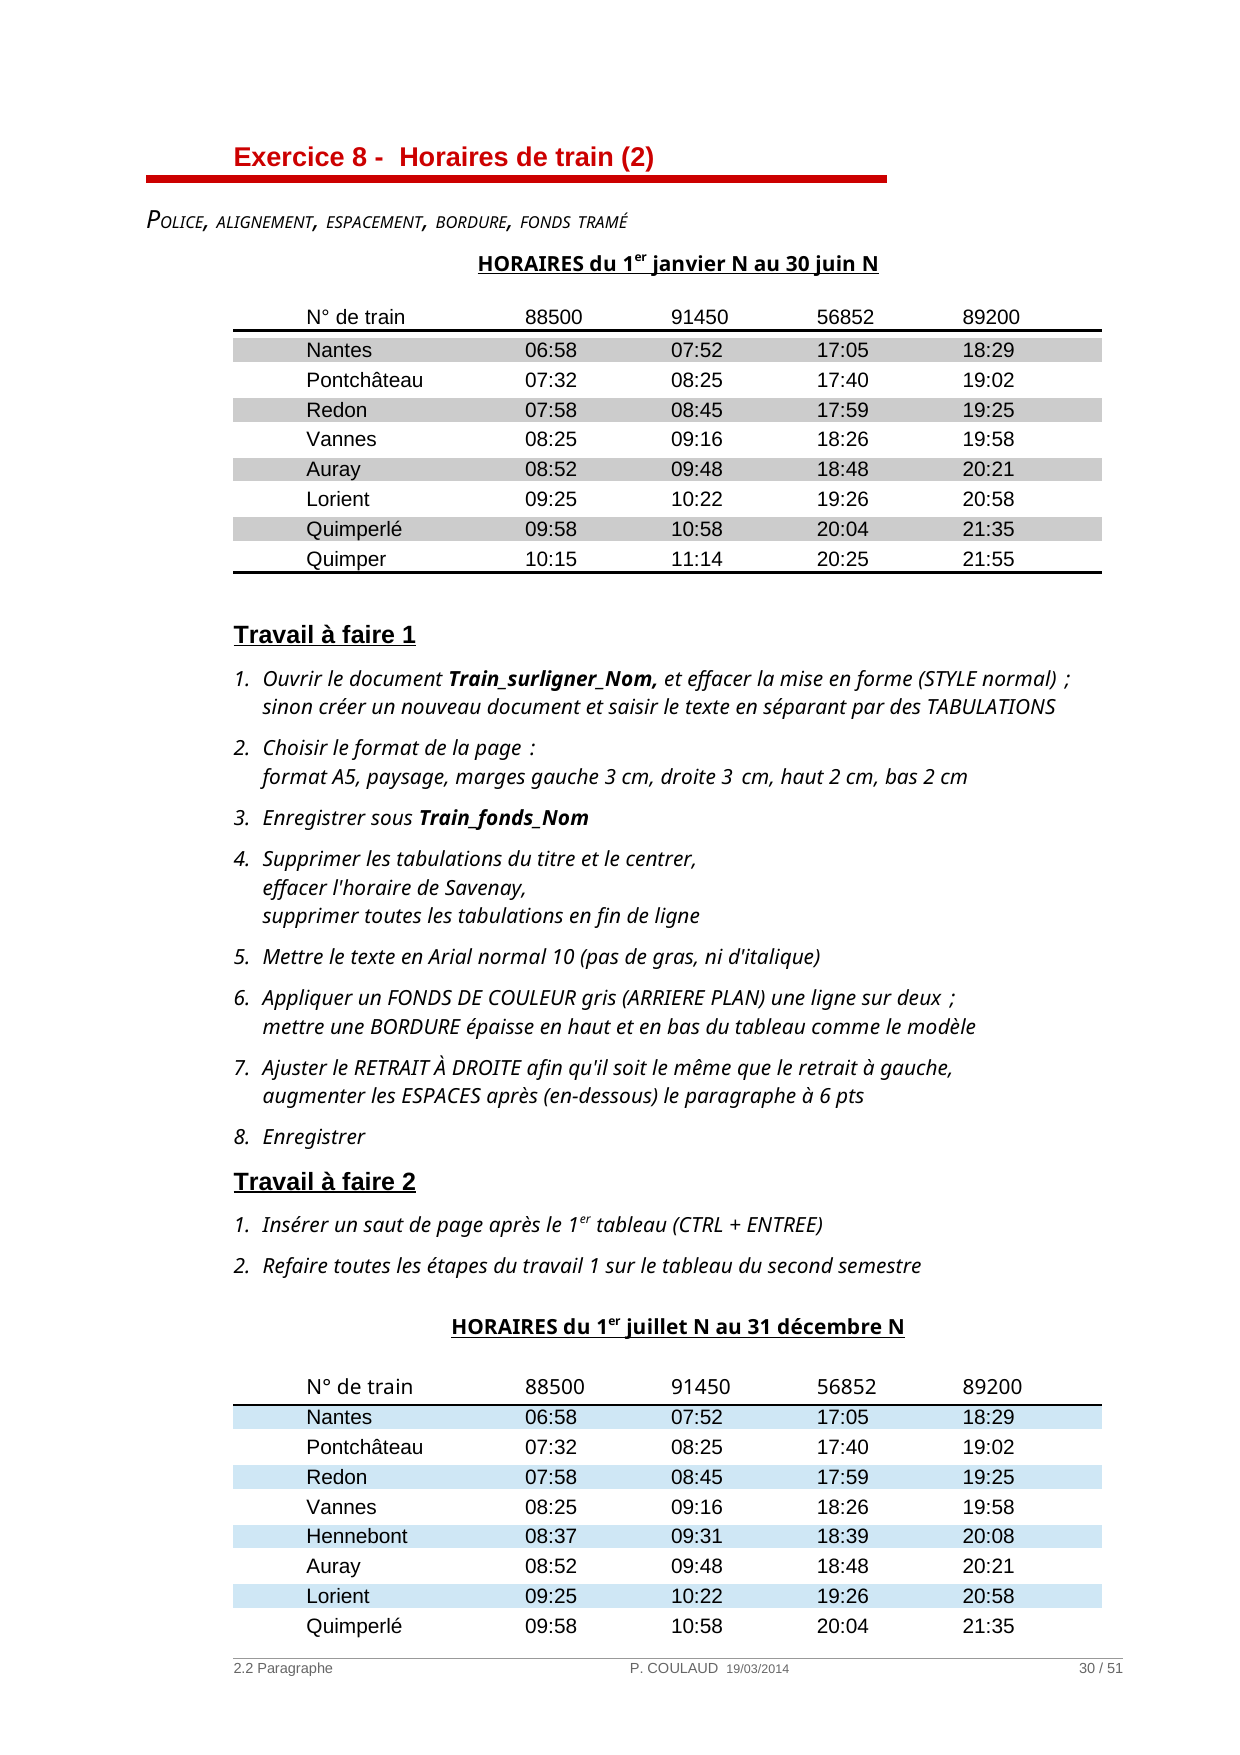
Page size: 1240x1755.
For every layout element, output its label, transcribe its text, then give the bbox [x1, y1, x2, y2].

text Nantes 06:58 07:52 17:05 18:29 [233, 338, 1102, 362]
list Appliquer un FONDS DE COULEUR gris (ARRIERE PLAN) une ligne sur deux ; mettre une BORDURE épaisse en haut et en bas du tableau comme le modèle [233, 983, 1123, 1040]
text N° de train 88500 91450 56852 89200 [233, 1369, 1102, 1404]
text HORAIRES du 1er juillet N au 31 décembre N [233, 1312, 1123, 1341]
list Ouvrir le document Train_surligner_Nom, et effacer la mise en forme (STYLE normal) ; sinon créer un nouveau document et saisir le texte en séparant par des TABULATIONS [233, 664, 1123, 721]
text Pontchâteau 07:32 08:25 17:40 19:02 [233, 368, 1102, 392]
text HORAIRES du 1er janvier N au 30 juin N [233, 248, 1123, 277]
text Redon 07:58 08:45 17:59 19:25 [233, 398, 1102, 422]
text N° de train 88500 91450 56852 89200 [233, 306, 1102, 329]
text Vannes 08:25 09:16 18:26 19:58 [233, 428, 1102, 451]
list Insérer un saut de page après le 1er tableau (CTRL + ENTREE) [233, 1210, 1123, 1238]
text Lorient 09:25 10:22 19:26 20:58 [233, 1584, 1102, 1608]
subtitle Travail à faire 2 [233, 1167, 1123, 1195]
text Quimperlé 09:58 10:58 20:04 21:35 [233, 1614, 1102, 1638]
list Supprimer les tabulations du titre et le centrer, effacer l'horaire de Savenay, supprimer toutes les tabulations en fin de ligne [233, 844, 1123, 929]
list Mettre le texte en Arial normal 10 (pas de gras, ni d'italique) [233, 942, 1123, 971]
list Choisir le format de la page : format A5, paysage, marges gauche 3 cm, droite 3 cm, haut 2 cm, bas 2 cm [233, 733, 1123, 790]
text Redon 07:58 08:45 17:59 19:25 [233, 1465, 1102, 1489]
text Quimper 10:15 11:14 20:25 21:55 [233, 547, 1102, 571]
text Vannes 08:25 09:16 18:26 19:58 [233, 1495, 1102, 1519]
text Nantes 06:58 07:52 17:05 18:29 [233, 1406, 1102, 1429]
text Auray 08:52 09:48 18:48 20:21 [233, 458, 1102, 481]
subtitle Horaires de train (2) [146, 139, 887, 175]
list Enregistrer [233, 1122, 1123, 1151]
text Auray 08:52 09:48 18:48 20:21 [233, 1555, 1102, 1578]
text Quimperlé 09:58 10:58 20:04 21:35 [233, 517, 1102, 541]
list Ajuster le RETRAIT À DROITE afin qu'il soit le même que le retrait à gauche, augmenter les ESPACES après (en-dessous) le paragraphe à 6 pts [233, 1053, 1123, 1110]
text Police, alignement, espacement, bordure, fonds tramé [146, 202, 1123, 236]
text Pontchâteau 07:32 08:25 17:40 19:02 [233, 1436, 1102, 1459]
list Enregistrer sous Train_fonds_Nom [233, 803, 1123, 831]
list Refaire toutes les étapes du travail 1 sur le tableau du second semestre [233, 1251, 1123, 1279]
text Lorient 09:25 10:22 19:26 20:58 [233, 487, 1102, 511]
subtitle Travail à faire 1 [233, 621, 1123, 649]
text Hennebont 08:37 09:31 18:39 20:08 [233, 1525, 1102, 1548]
